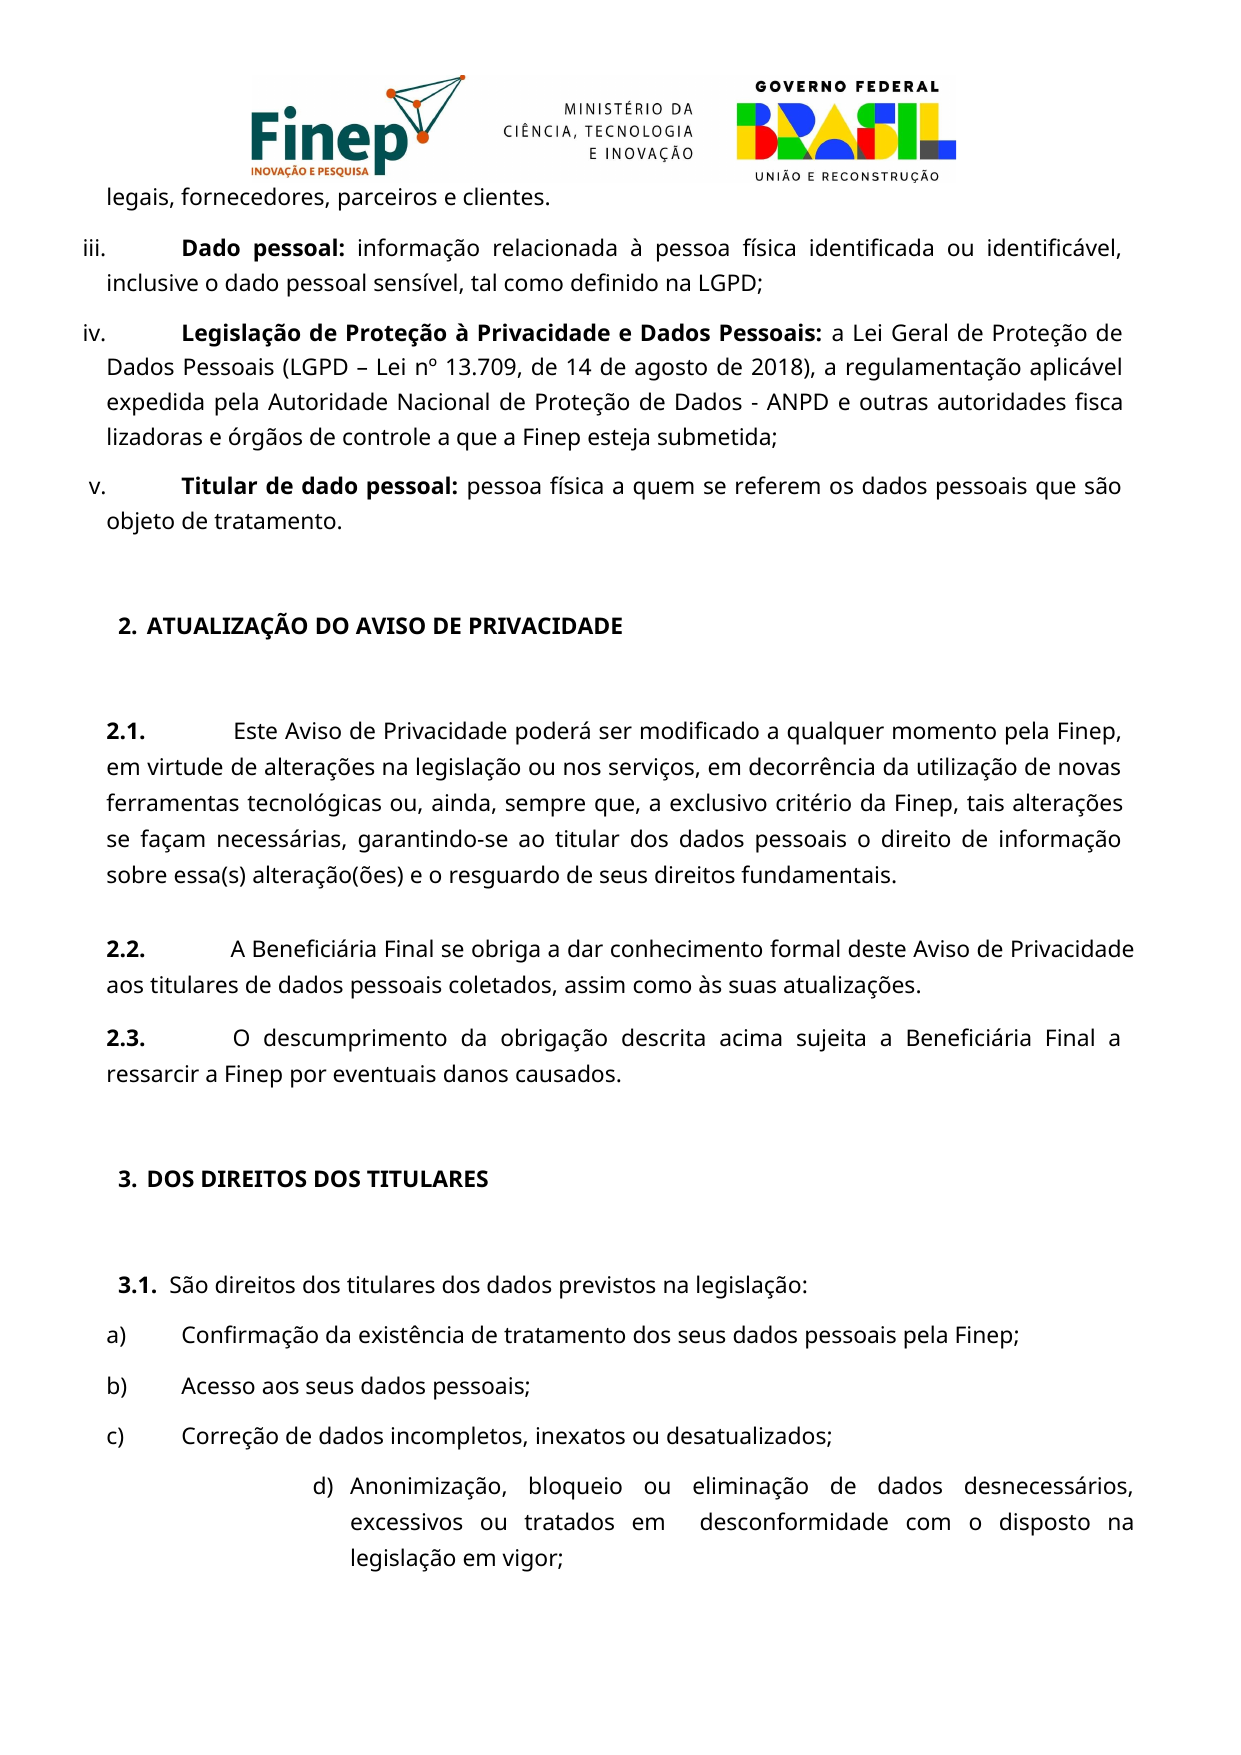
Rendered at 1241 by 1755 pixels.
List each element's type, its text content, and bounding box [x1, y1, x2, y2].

list ATUALIZAÇÃO DO AVISO DE PRIVACIDADE [118, 609, 1134, 641]
list O descumprimento da obrigação descrita acima sujeita a Beneficiária Final a ressarcir a Finep por eventuais danos causados. [106, 1022, 1123, 1089]
list A Beneficiária Final se obriga a dar conhecimento formal deste Aviso de Privacidade aos titulares de dados pessoais coletados, assim como às suas atualizações. [106, 933, 1134, 1000]
list São direitos dos titulares dos dados previstos na legislação: [118, 1269, 1134, 1300]
list Confirmação da existência de tratamento dos seus dados pessoais pela Finep; [106, 1319, 1134, 1350]
list Acesso aos seus dados pessoais; [106, 1369, 1134, 1401]
list legais, fornecedores, parceiros e clientes. [106, 181, 1123, 212]
list Legislação de Proteção à Privacidade e Dados Pessoais: a Lei Geral de Proteção de Dados Pessoais (LGPD – Lei nº 13.709, de 14 de agosto de 2018), a regulamentação aplicável expedida pela Autoridade Nacional de Proteção de Dados - ANPD e outras autoridades fisca lizadoras e órgãos de controle a que a Finep esteja submetida; [106, 316, 1123, 452]
list Correção de dados incompletos, inexatos ou desatualizados; [106, 1420, 1134, 1451]
list Dado pessoal: informação relacionada à pessoa física identificada ou identificável, inclusive o dado pessoal sensível, tal como definido na LGPD; [106, 232, 1123, 298]
list Titular de dado pessoal: pessoa física a quem se referem os dados pessoais que são objeto de tratamento. [106, 470, 1123, 536]
list Anonimização, bloqueio ou eliminação de dados desnecessários, excessivos ou tratados em desconformidade com o disposto na legislação em vigor; [312, 1470, 1134, 1573]
list DOS DIREITOS DOS TITULARES [118, 1163, 1134, 1194]
list Este Aviso de Privacidade poderá ser modificado a qualquer momento pela Finep, em virtude de alterações na legislação ou nos serviços, em decorrência da utilização de novas ferramentas tecnológicas ou, ainda, sempre que, a exclusivo critério da Finep, tais alterações se façam necessárias, garantindo-se ao titular dos dados pessoais o direito de informação sobre essa(s) alteração(ões) e o resguardo de seus direitos fundamentais. [106, 715, 1123, 890]
